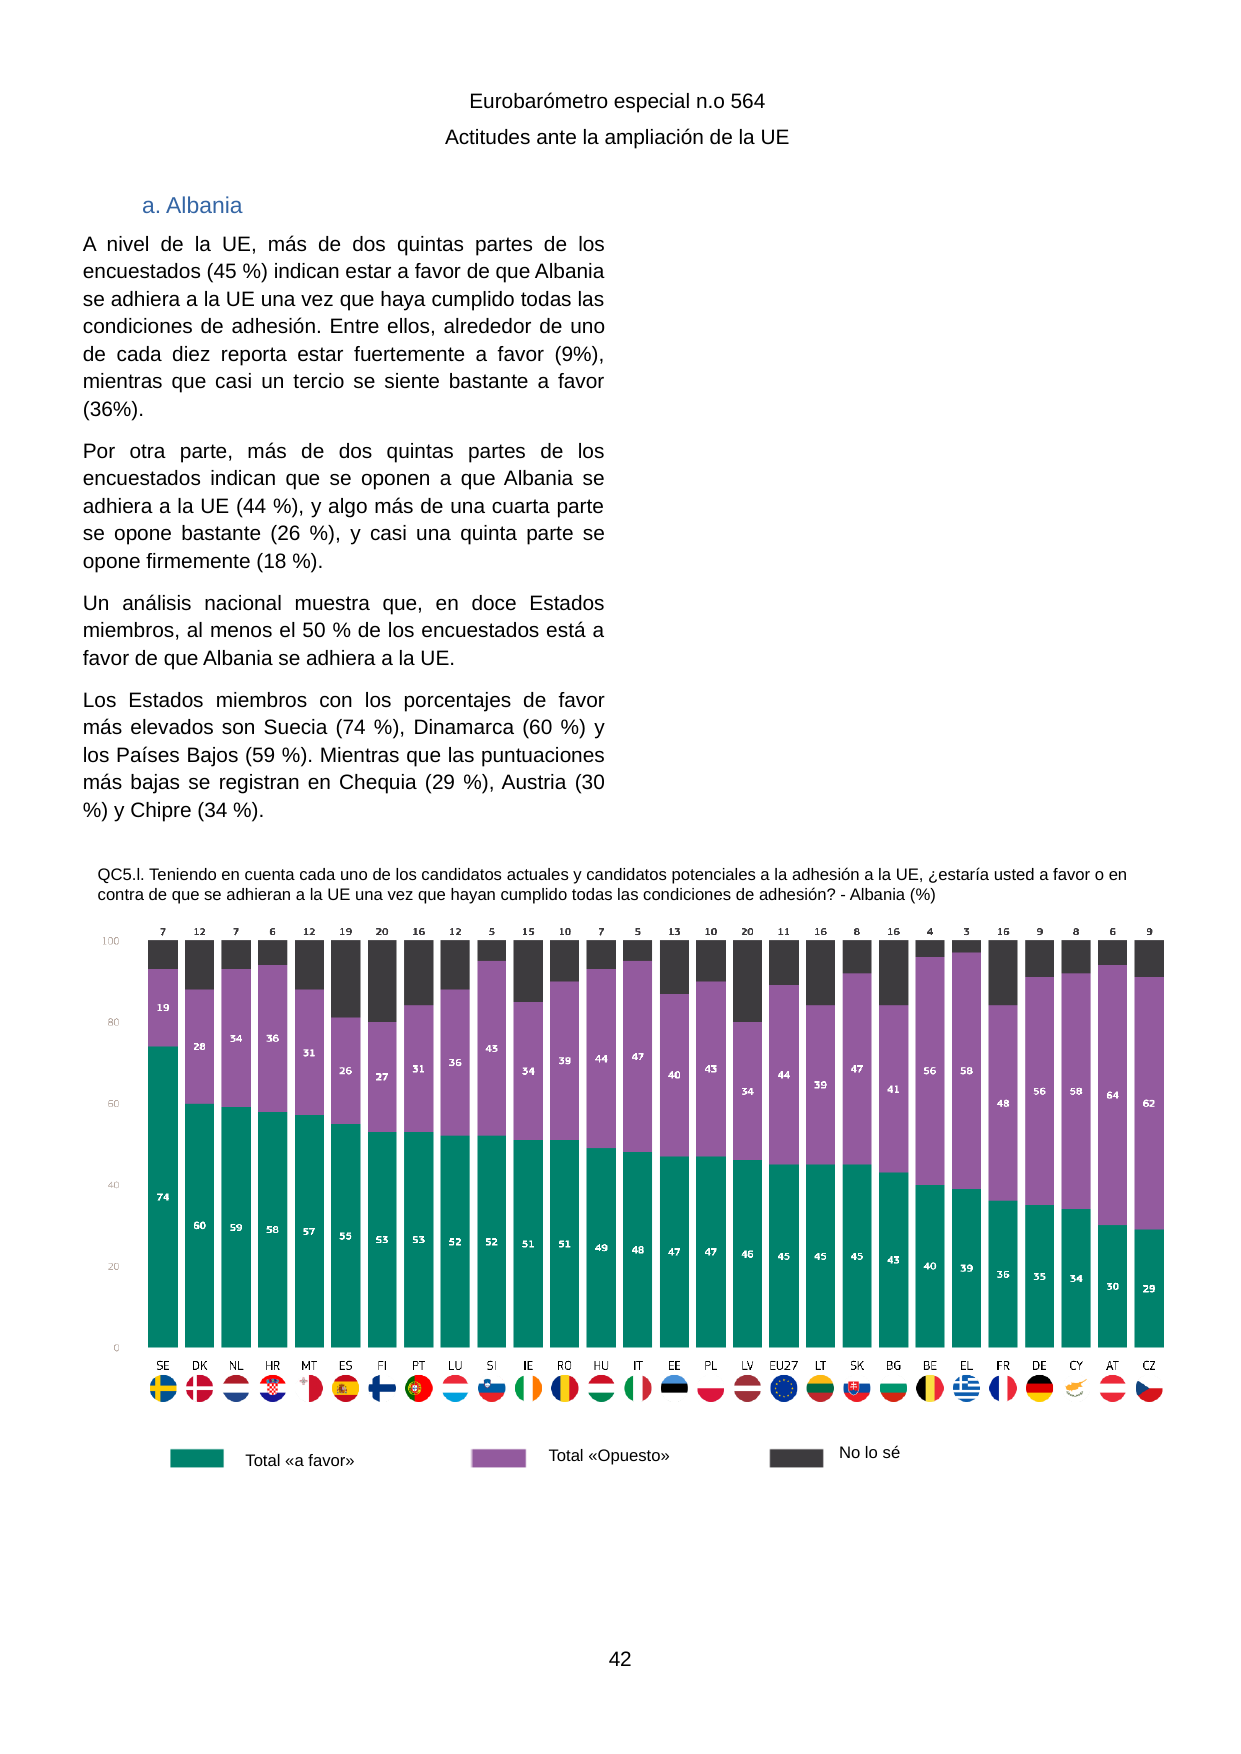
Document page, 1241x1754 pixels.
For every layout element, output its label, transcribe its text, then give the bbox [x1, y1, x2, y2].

text Los Estados miembros con los porcentajes de favor más elevados son Suecia (74 %), Dinamarca (60 %) y los Países Bajos (59 %). Mientras que las puntuaciones más bajas se registran en Chequia (29 %), Austria (30 %) y Chipre (34 %). [83, 688, 605, 822]
subtitle a. Albania [142, 192, 605, 219]
text Por otra parte, más de dos quintas partes de los encuestados indican que se oponen a que Albania se adhiera a la UE (44 %), y algo más de una cuarta parte se opone bastante (26 %), y casi una quinta parte se opone firmemente (18 %). [83, 438, 605, 572]
text Un análisis nacional muestra que, en doce Estados miembros, al menos el 50 % de los encuestados está a favor de que Albania se adhiera a la UE. [83, 591, 605, 669]
text A nivel de la UE, más de dos quintas partes de los encuestados (45 %) indican estar a favor de que Albania se adhiera a la UE una vez que haya cumplido todas las condiciones de adhesión. Entre ellos, alrededor de uno de cada diez reporta estar fuertemente a favor (9%), mientras que casi un tercio se siente bastante a favor (36%). [83, 231, 605, 420]
picture [93, 916, 1173, 1410]
picture [140, 1433, 830, 1471]
